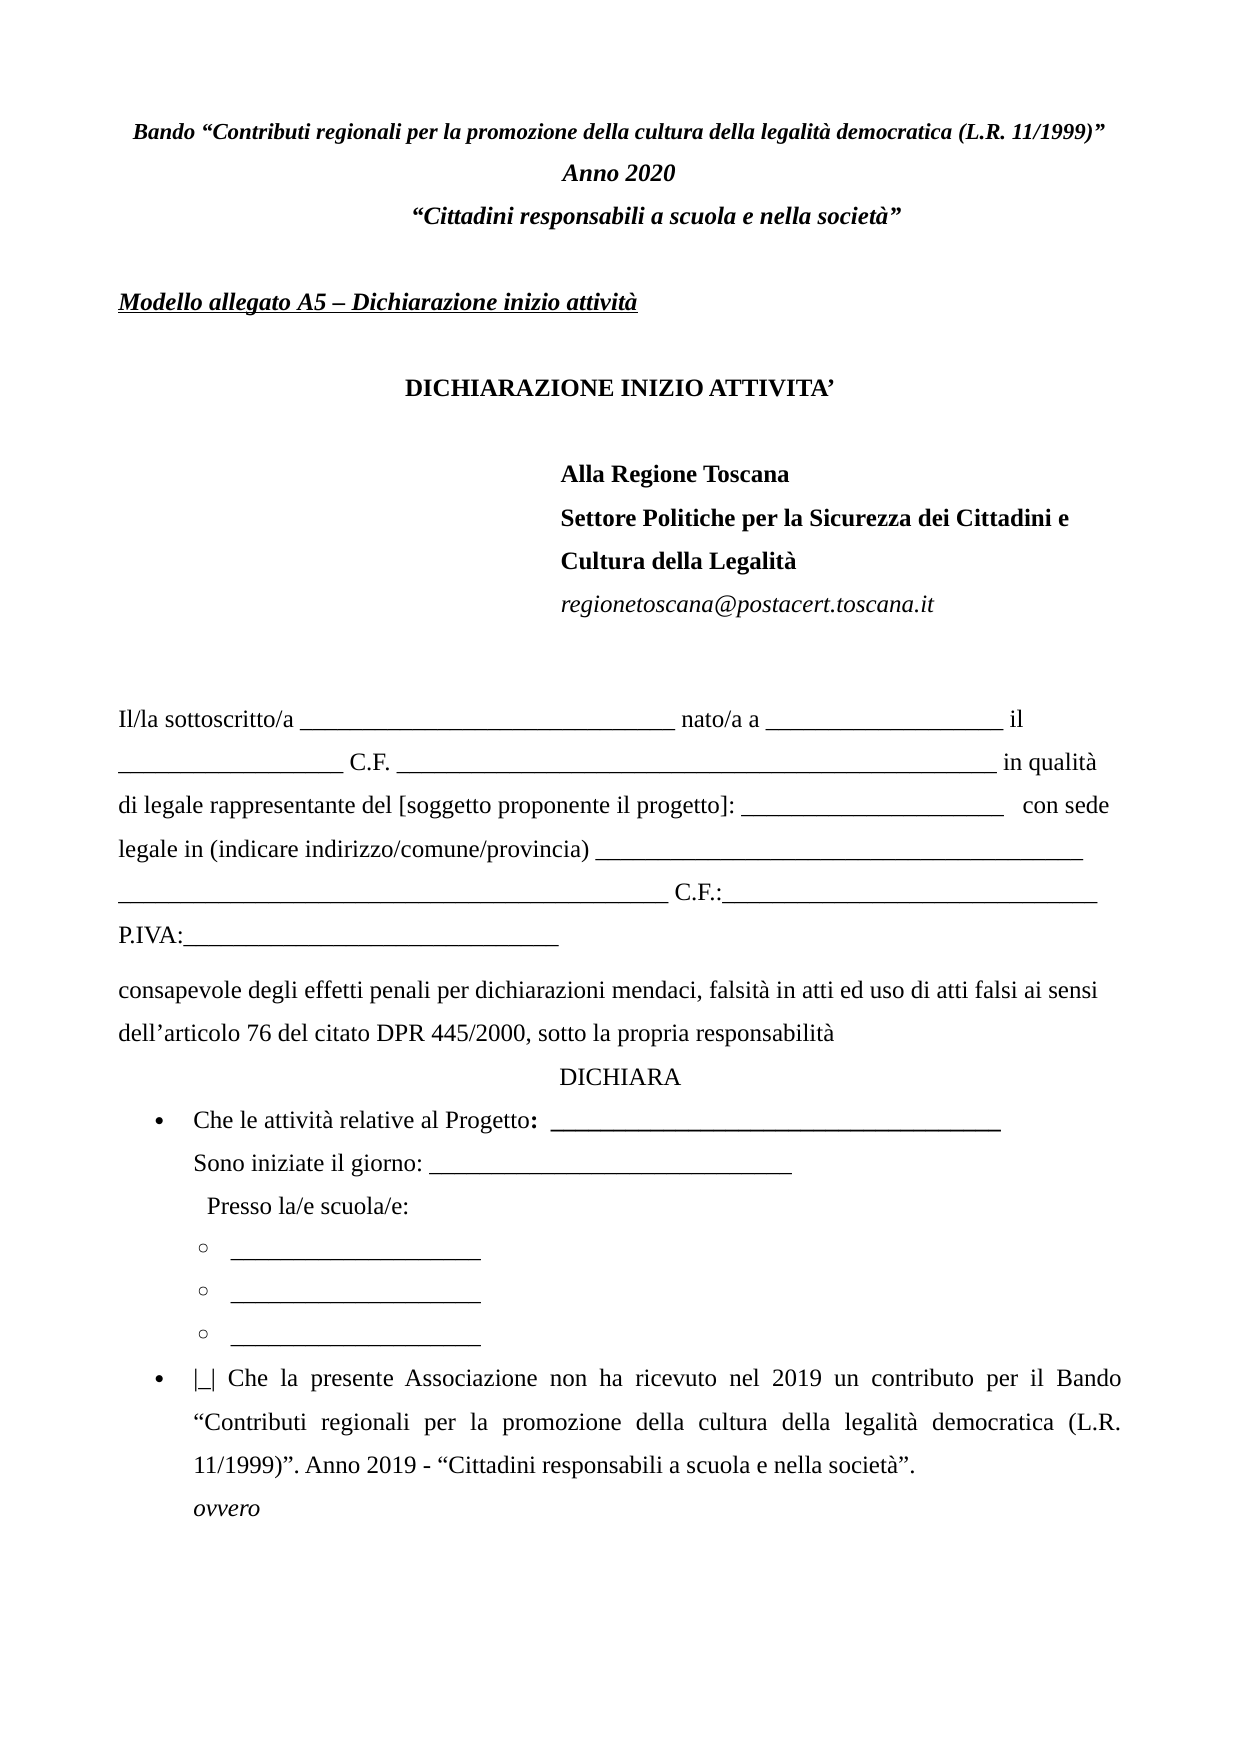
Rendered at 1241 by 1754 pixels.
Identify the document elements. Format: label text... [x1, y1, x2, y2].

list ____________________ [193, 1277, 1122, 1306]
text Bando “Contributi regionali per la promozione della cultura della legalità democratica (L.R. 11/1999)” [118, 118, 1122, 144]
text consapevole degli effetti penali per dichiarazioni mendaci, falsità in atti ed uso di atti falsi ai sensi dell’articolo 76 del citato DPR 445/2000, sotto la propria responsabilità [118, 975, 1122, 1047]
text DICHIARAZIONE INIZIO ATTIVITA’ [118, 373, 1122, 402]
text Anno 2020 [118, 158, 1122, 186]
text Alla Regione Toscana [560, 459, 1122, 488]
text Il/la sottoscritto/a ______________________________ nato/a a ___________________ il __________________ C.F. ________________________________________________ in qualità di legale rappresentante del [soggetto proponente il progetto]: _____________________ con sede legale in (indicare indirizzo/comune/provincia) _______________________________________ ____________________________________________ C.F.:______________________________ P.IVA:______________________________ [118, 704, 1122, 949]
list ____________________ [193, 1234, 1122, 1263]
text Presso la/e scuola/e: [207, 1191, 1122, 1220]
text DICHIARA [118, 1062, 1122, 1090]
text “Cittadini responsabili a scuola e nella società” [192, 201, 1122, 229]
list ____________________ [193, 1320, 1122, 1349]
list Sono iniziate il giorno: _____________________________ [156, 1148, 1122, 1177]
text regionetoscana@postacert.toscana.it [561, 589, 1122, 618]
list ovvero [156, 1493, 1122, 1522]
text Modello allegato A5 – Dichiarazione inizio attività [118, 287, 1122, 316]
text Settore Politiche per la Sicurezza dei Cittadini e Cultura della Legalità [560, 503, 1122, 574]
list Che le attività relative al Progetto: ____________________________________ [156, 1105, 1122, 1133]
list |_| Che la presente Associazione non ha ricevuto nel 2019 un contributo per il Bando “Contributi regionali per la promozione della cultura della legalità democratica (L.R. 11/1999)”. Anno 2019 - “Cittadini responsabili a scuola e nella società”. [156, 1363, 1122, 1478]
